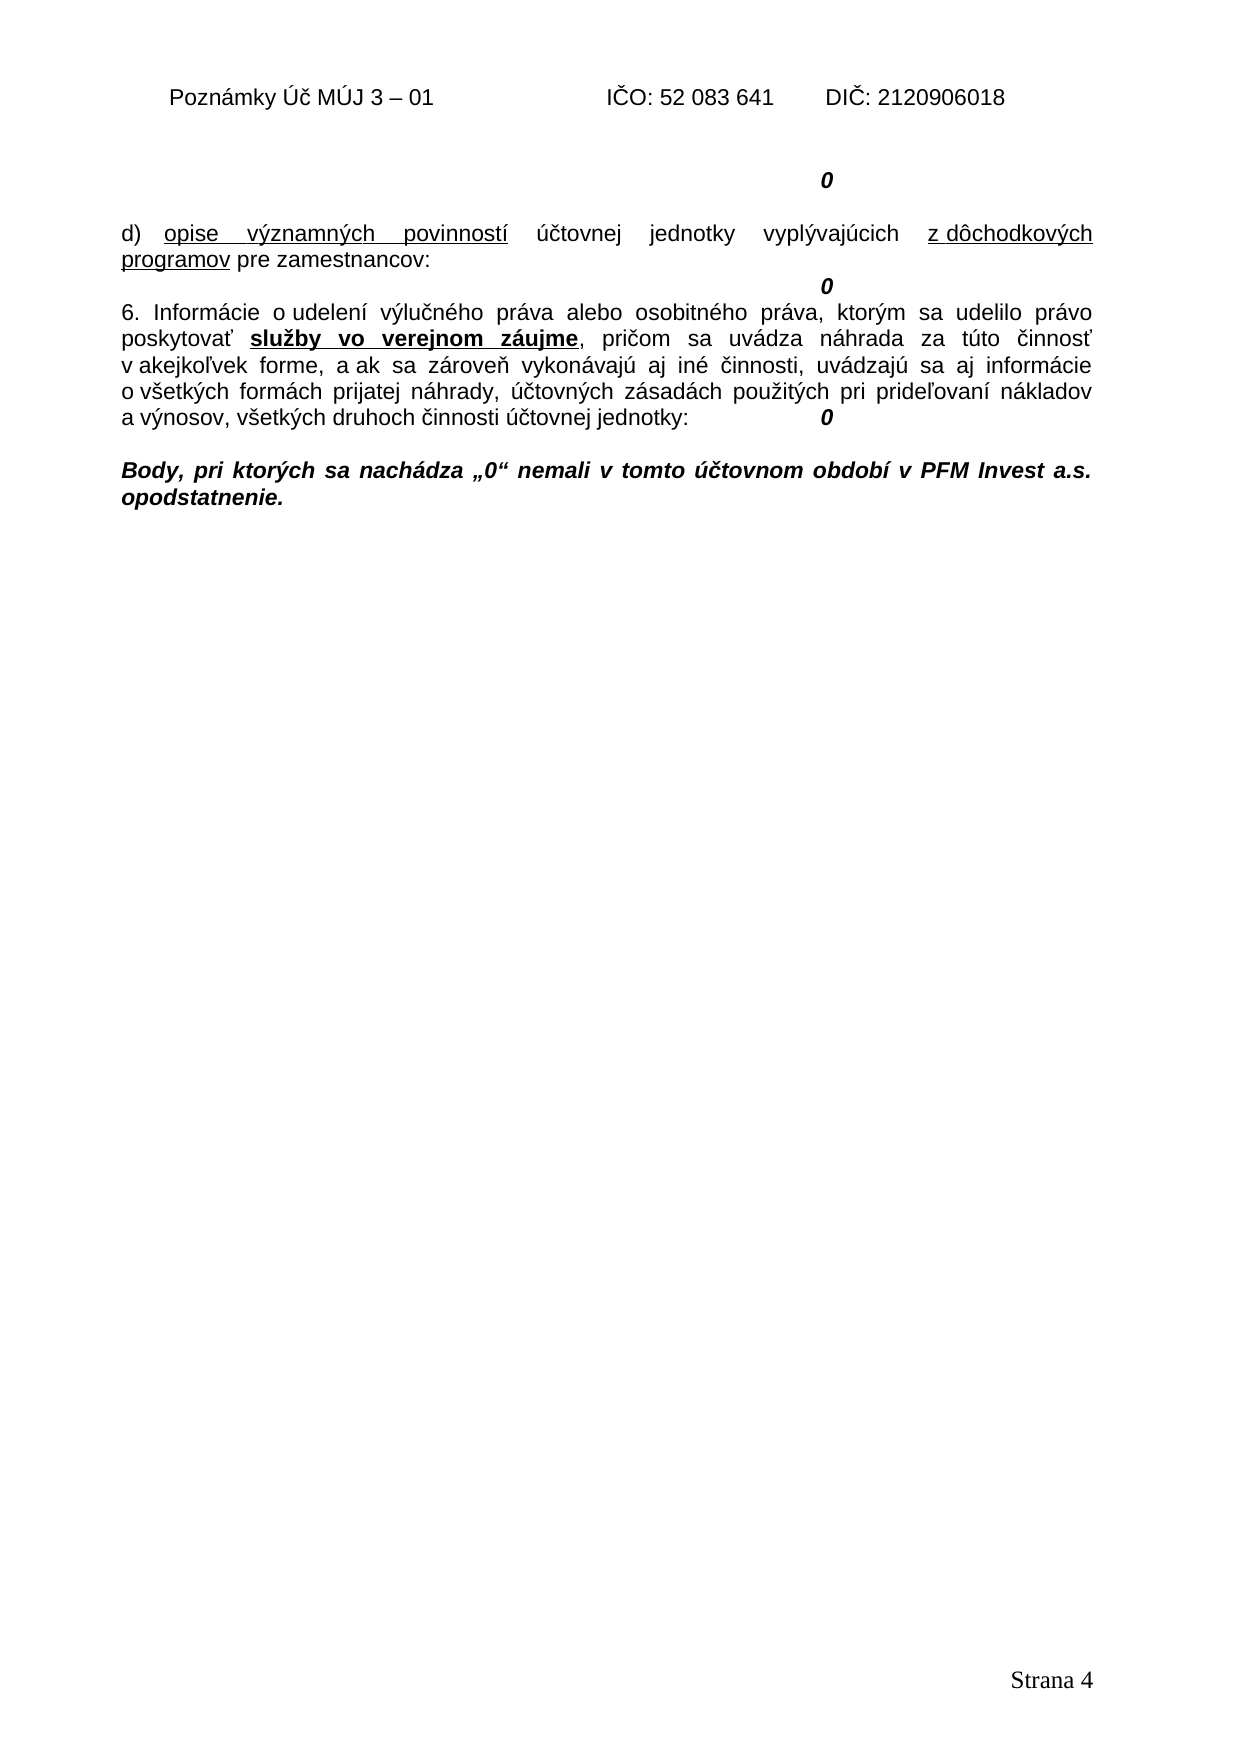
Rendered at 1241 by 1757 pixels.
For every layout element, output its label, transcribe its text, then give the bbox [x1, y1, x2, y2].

text 6. Informácie o udelení výlučného práva alebo osobitného práva, ktorým sa udelilo právo poskytovať služby vo verejnom záujme, pričom sa uvádza náhrada za túto činnosť v akejkoľvek forme, a ak sa zároveň vykonávajú aj iné činnosti, uvádzajú sa aj informácie o všetkých formách prijatej náhrady, účtovných zásadách použitých pri prideľovaní nákladov a výnosov, všetkých druhoch činnosti účtovnej jednotky: 0 [121, 299, 1093, 431]
text 0 [121, 273, 1093, 299]
text 0 [121, 167, 1093, 193]
text Body, pri ktorých sa nachádza „0“ nemali v tomto účtovnom období v PFM Invest a.s. opodstatnenie. [121, 457, 1093, 510]
text d) opise významných povinností účtovnej jednotky vyplývajúcich z dôchodkových programov pre zamestnancov: [121, 220, 1093, 273]
